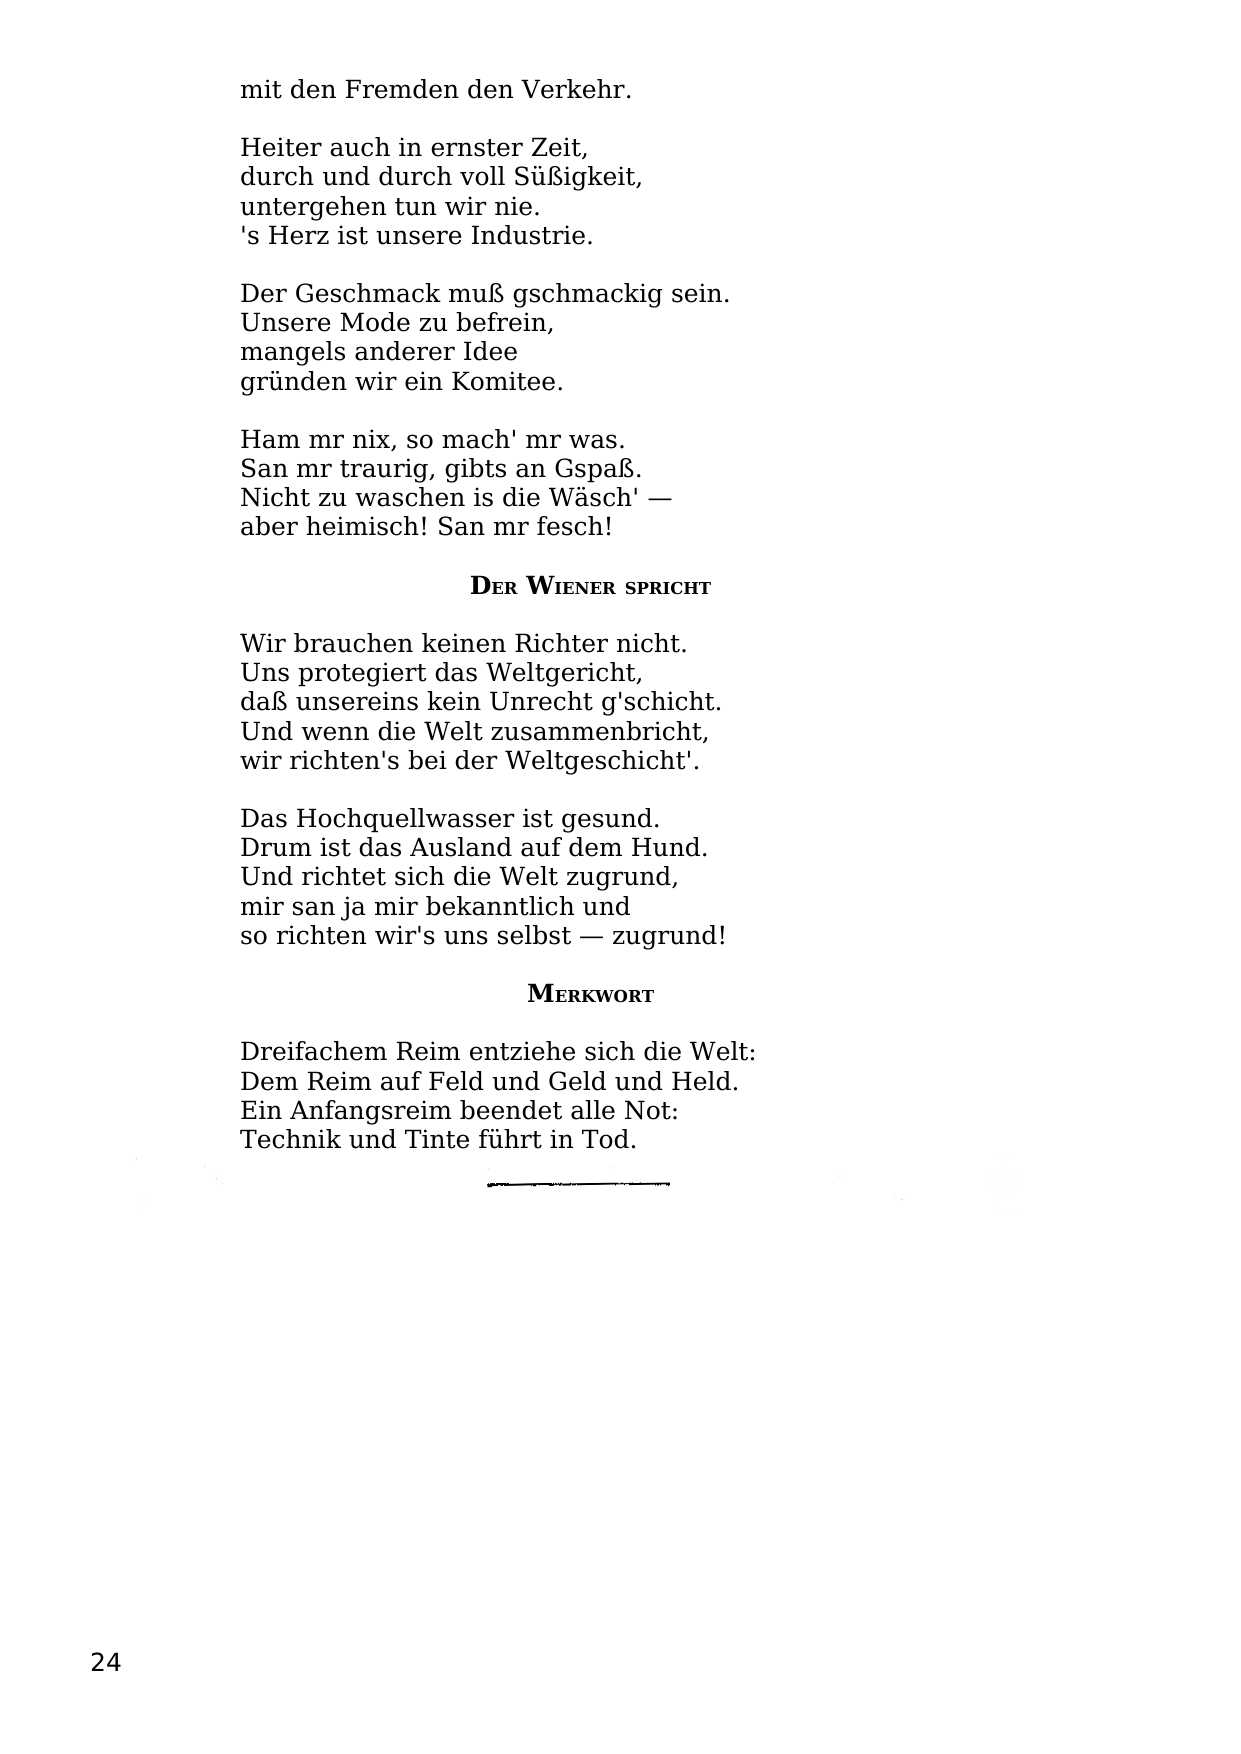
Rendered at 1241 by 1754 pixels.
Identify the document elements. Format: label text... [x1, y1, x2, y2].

text mit den Fremden den Verkehr. [240, 75, 1091, 104]
text aber heimisch! San mr fesch! [240, 512, 1091, 542]
text Und wenn die Welt zusammenbricht, [240, 717, 1091, 746]
text daß unsereins kein Unrecht g'schicht. [240, 687, 1091, 717]
text Dem Reim auf Feld und Geld und Held. [240, 1067, 1091, 1096]
text mir san ja mir bekanntlich und [240, 892, 1091, 921]
text Wir brauchen keinen Richter nicht. [240, 629, 1091, 658]
text wir richten's bei der Weltgeschicht'. [240, 746, 1091, 775]
text durch und durch voll Süßigkeit, [240, 162, 1091, 192]
text 's Herz ist unsere Industrie. [240, 221, 1091, 250]
text San mr traurig, gibts an Gspaß. [240, 454, 1091, 483]
text Ham mr nix, so mach' mr was. [240, 425, 1091, 454]
text Unsere Mode zu befrein, [240, 308, 1091, 337]
text Der Wiener spricht [90, 542, 1091, 600]
text Drum ist das Ausland auf dem Hund. [240, 833, 1091, 862]
text gründen wir ein Komitee. [240, 367, 1091, 396]
text Merkwort [90, 950, 1091, 1008]
text Das Hochquellwasser ist gesund. [240, 804, 1091, 833]
text Uns protegiert das Weltgericht, [240, 658, 1091, 687]
text so richten wir's uns selbst — zugrund! [240, 921, 1091, 950]
text Dreifachem Reim entziehe sich die Welt: [240, 1037, 1091, 1067]
text Heiter auch in ernster Zeit, [240, 133, 1091, 162]
picture [132, 1154, 1049, 1211]
text Nicht zu waschen is die Wäsch' — [240, 483, 1091, 512]
text untergehen tun wir nie. [240, 192, 1091, 221]
text mangels anderer Idee [240, 337, 1091, 367]
text Ein Anfangsreim beendet alle Not: [240, 1096, 1091, 1125]
text Der Geschmack muß gschmackig sein. [240, 279, 1091, 308]
text Und richtet sich die Welt zugrund, [240, 862, 1091, 892]
text Technik und Tinte führt in Tod. [240, 1125, 1091, 1154]
